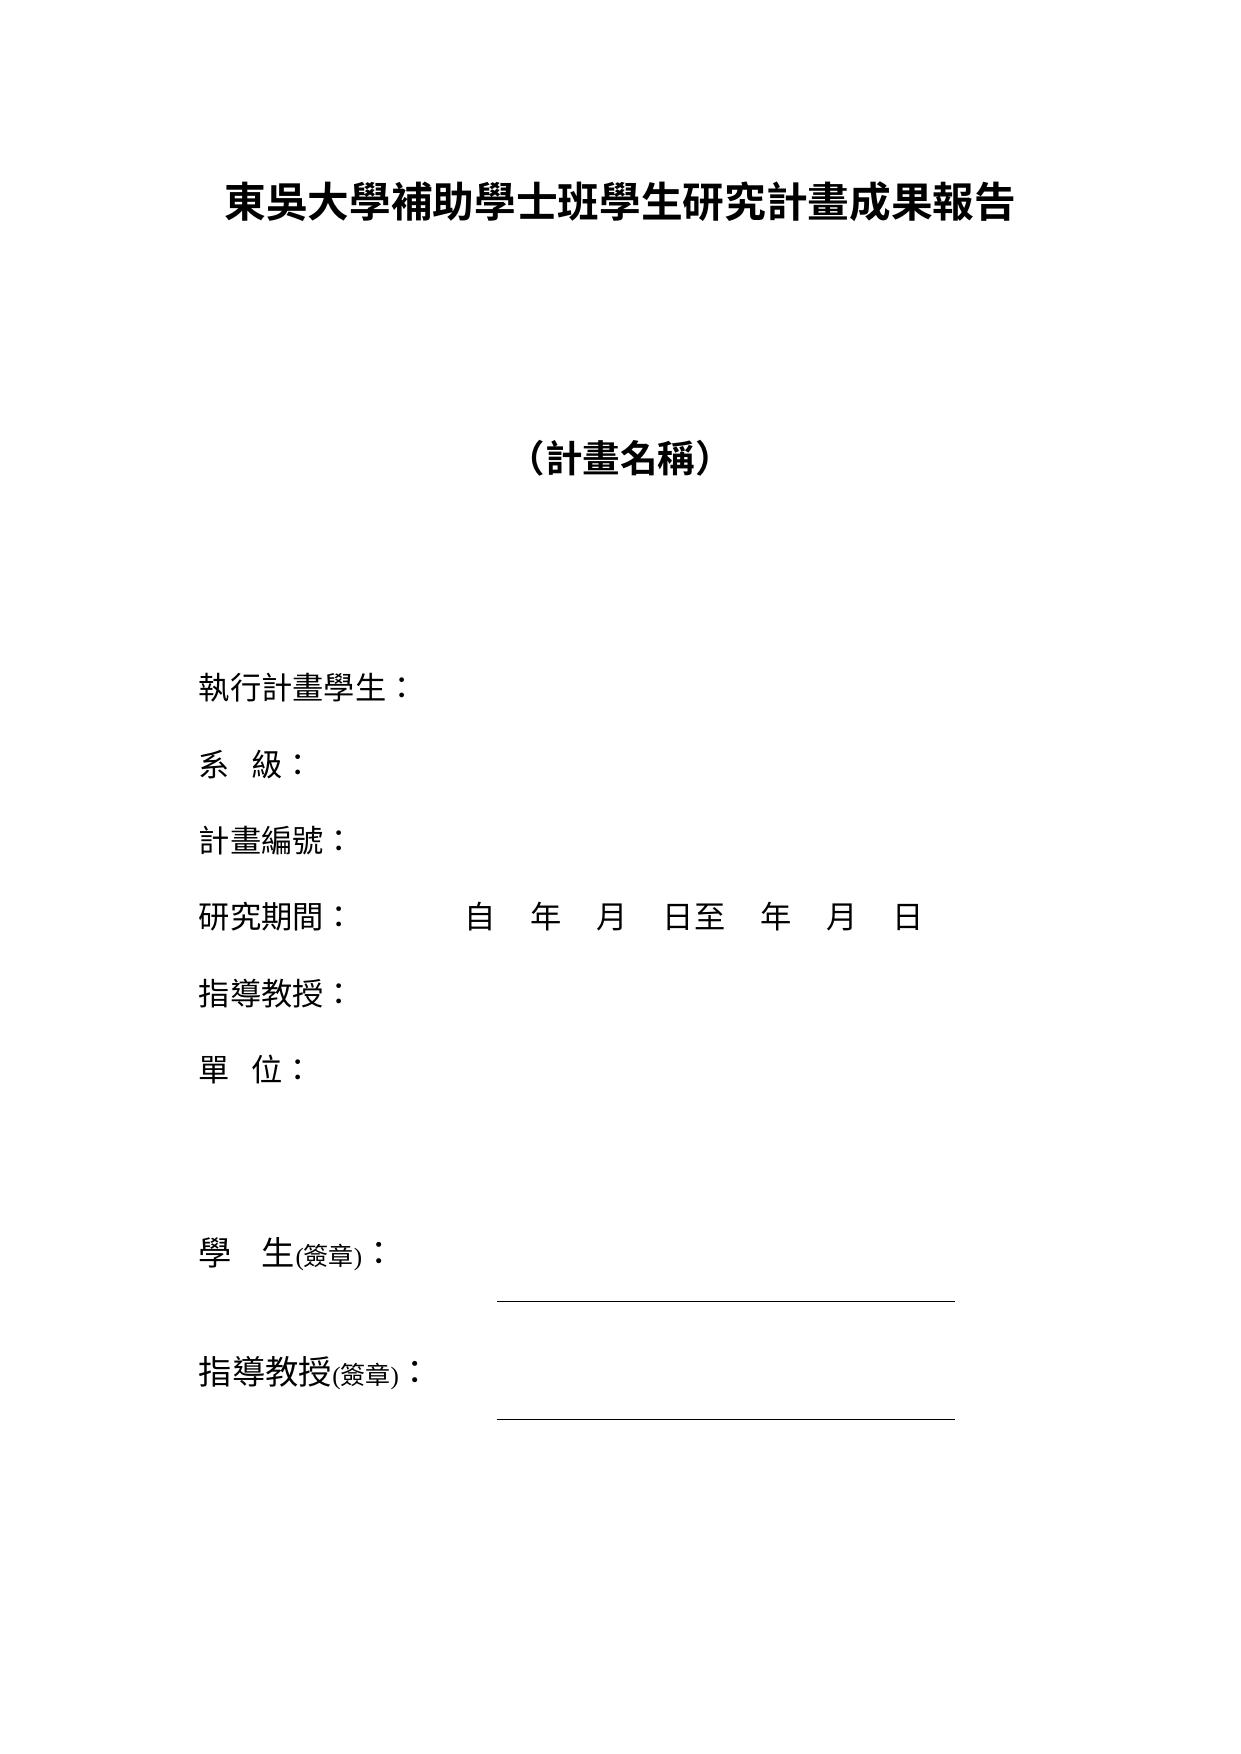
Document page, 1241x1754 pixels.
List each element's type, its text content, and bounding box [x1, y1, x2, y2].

table_header [453, 648, 1102, 724]
table_cell [453, 1030, 1102, 1106]
table_cell [453, 801, 1102, 877]
table_cell 研究期間： [188, 877, 453, 953]
table_cell 計畫編號： [188, 801, 453, 877]
text （計畫名稱） [187, 418, 1053, 495]
table_cell 系 級： [188, 724, 453, 801]
table_header 執行計畫學生： [188, 648, 453, 724]
table_header 學 生(簽章)： [188, 1183, 497, 1301]
table_cell 指導教授(簽章)： [188, 1301, 497, 1419]
text 東吳大學補助學士班學生研究計畫成果報告 [187, 151, 1053, 265]
table_cell [453, 954, 1102, 1030]
table_cell 指導教授： [188, 954, 453, 1030]
table_cell [453, 724, 1102, 801]
table_header [497, 1183, 955, 1301]
table_cell [497, 1302, 955, 1419]
table_cell 自 年 月 日至 年 月 日 [453, 877, 1102, 953]
table_cell 單 位： [188, 1030, 453, 1106]
